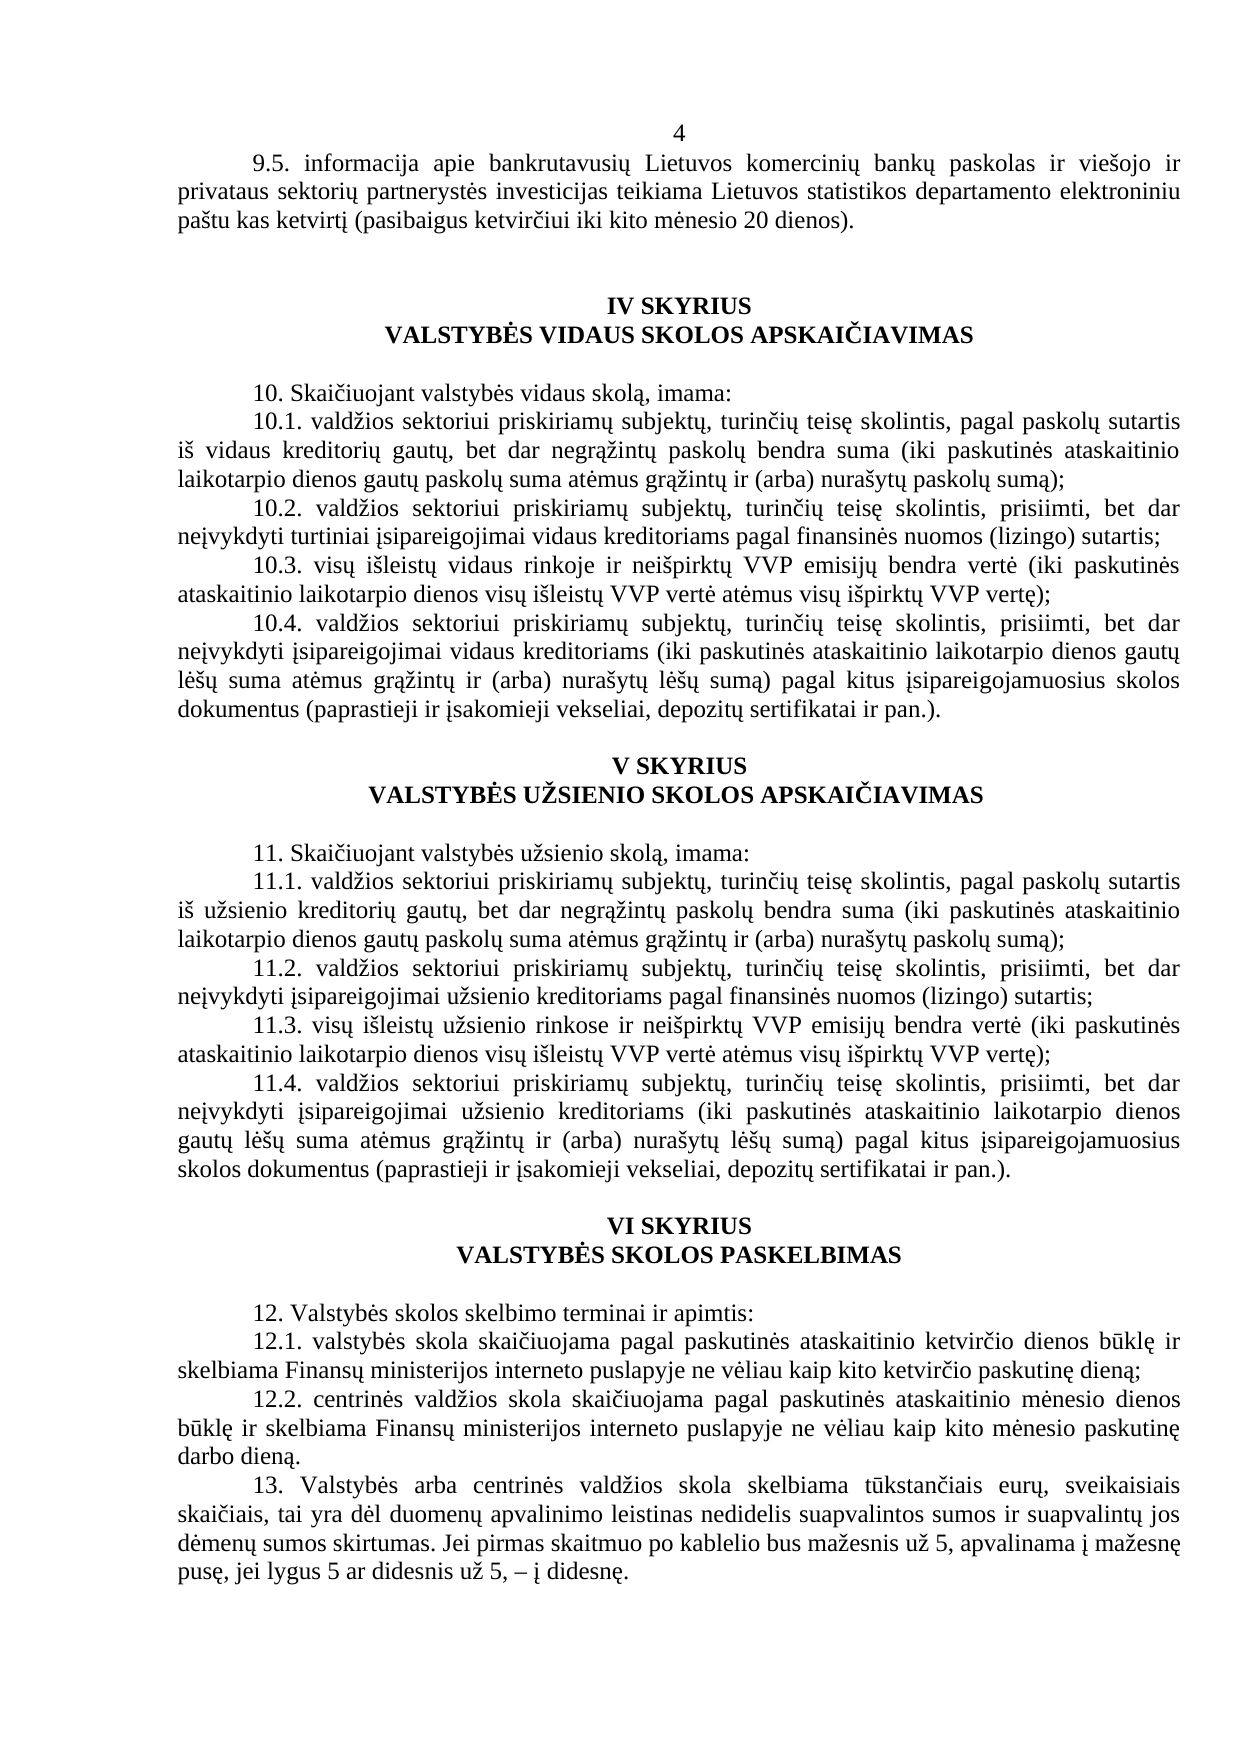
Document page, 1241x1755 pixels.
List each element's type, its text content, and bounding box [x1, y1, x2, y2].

text 12. Valstybės skolos skelbimo terminai ir apimtis: [177, 1298, 1181, 1326]
text VALSTYBĖS UŽSIENIO SKOLOS APSKAIČIAVIMAS [177, 780, 1181, 809]
text 12.1. valstybės skola skaičiuojama pagal paskutinės ataskaitinio ketvirčio dienos būklę ir skelbiama Finansų ministerijos interneto puslapyje ne vėliau kaip kito ketvirčio paskutinę dieną; [177, 1326, 1181, 1384]
text 10. Skaičiuojant valstybės vidaus skolą, imama: [177, 378, 1181, 406]
text 11. Skaičiuojant valstybės užsienio skolą, imama: [177, 838, 1181, 866]
text 11.4. valdžios sektoriui priskiriamų subjektų, turinčių teisę skolintis, prisiimti, bet dar neįvykdyti įsipareigojimai užsienio kreditoriams (iki paskutinės ataskaitinio laikotarpio dienos gautų lėšų suma atėmus grąžintų ir (arba) nurašytų lėšų sumą) pagal kitus įsipareigojamuosius skolos dokumentus (paprastieji ir įsakomieji vekseliai, depozitų sertifikatai ir pan.). [177, 1068, 1181, 1183]
text VI SKYRIUS [177, 1211, 1181, 1240]
text 11.1. valdžios sektoriui priskiriamų subjektų, turinčių teisę skolintis, pagal paskolų sutartis iš užsienio kreditorių gautų, bet dar negrąžintų paskolų bendra suma (iki paskutinės ataskaitinio laikotarpio dienos gautų paskolų suma atėmus grąžintų ir (arba) nurašytų paskolų sumą); [177, 866, 1181, 953]
text 10.4. valdžios sektoriui priskiriamų subjektų, turinčių teisę skolintis, prisiimti, bet dar neįvykdyti įsipareigojimai vidaus kreditoriams (iki paskutinės ataskaitinio laikotarpio dienos gautų lėšų suma atėmus grąžintų ir (arba) nurašytų lėšų sumą) pagal kitus įsipareigojamuosius skolos dokumentus (paprastieji ir įsakomieji vekseliai, depozitų sertifikatai ir pan.). [177, 608, 1181, 723]
text VALSTYBĖS VIDAUS SKOLOS APSKAIČIAVIMAS [177, 320, 1181, 349]
text V SKYRIUS [177, 751, 1181, 780]
text VALSTYBĖS SKOLOS PASKELBIMAS [177, 1240, 1181, 1269]
text 12.2. centrinės valdžios skola skaičiuojama pagal paskutinės ataskaitinio mėnesio dienos būklę ir skelbiama Finansų ministerijos interneto puslapyje ne vėliau kaip kito mėnesio paskutinę darbo dieną. [177, 1384, 1181, 1470]
text 11.2. valdžios sektoriui priskiriamų subjektų, turinčių teisę skolintis, prisiimti, bet dar neįvykdyti įsipareigojimai užsienio kreditoriams pagal finansinės nuomos (lizingo) sutartis; [177, 953, 1181, 1010]
text 13. Valstybės arba centrinės valdžios skola skelbiama tūkstančiais eurų, sveikaisiais skaičiais, tai yra dėl duomenų apvalinimo leistinas nedidelis suapvalintos sumos ir suapvalintų jos dėmenų sumos skirtumas. Jei pirmas skaitmuo po kablelio bus mažesnis už 5, apvalinama į mažesnę pusę, jei lygus 5 ar didesnis už 5, – į didesnę. [177, 1470, 1181, 1585]
text 10.3. visų išleistų vidaus rinkoje ir neišpirktų VVP emisijų bendra vertė (iki paskutinės ataskaitinio laikotarpio dienos visų išleistų VVP vertė atėmus visų išpirktų VVP vertę); [177, 550, 1181, 608]
text 10.2. valdžios sektoriui priskiriamų subjektų, turinčių teisę skolintis, prisiimti, bet dar neįvykdyti turtiniai įsipareigojimai vidaus kreditoriams pagal finansinės nuomos (lizingo) sutartis; [177, 493, 1181, 550]
text 11.3. visų išleistų užsienio rinkose ir neišpirktų VVP emisijų bendra vertė (iki paskutinės ataskaitinio laikotarpio dienos visų išleistų VVP vertė atėmus visų išpirktų VVP vertę); [177, 1010, 1181, 1068]
text IV SKYRIUS [177, 291, 1181, 320]
text 10.1. valdžios sektoriui priskiriamų subjektų, turinčių teisę skolintis, pagal paskolų sutartis iš vidaus kreditorių gautų, bet dar negrąžintų paskolų bendra suma (iki paskutinės ataskaitinio laikotarpio dienos gautų paskolų suma atėmus grąžintų ir (arba) nurašytų paskolų sumą); [177, 406, 1181, 493]
text 9.5. informacija apie bankrutavusių Lietuvos komercinių bankų paskolas ir viešojo ir privataus sektorių partnerystės investicijas teikiama Lietuvos statistikos departamento elektroniniu paštu kas ketvirtį (pasibaigus ketvirčiui iki kito mėnesio 20 dienos). [177, 148, 1181, 234]
